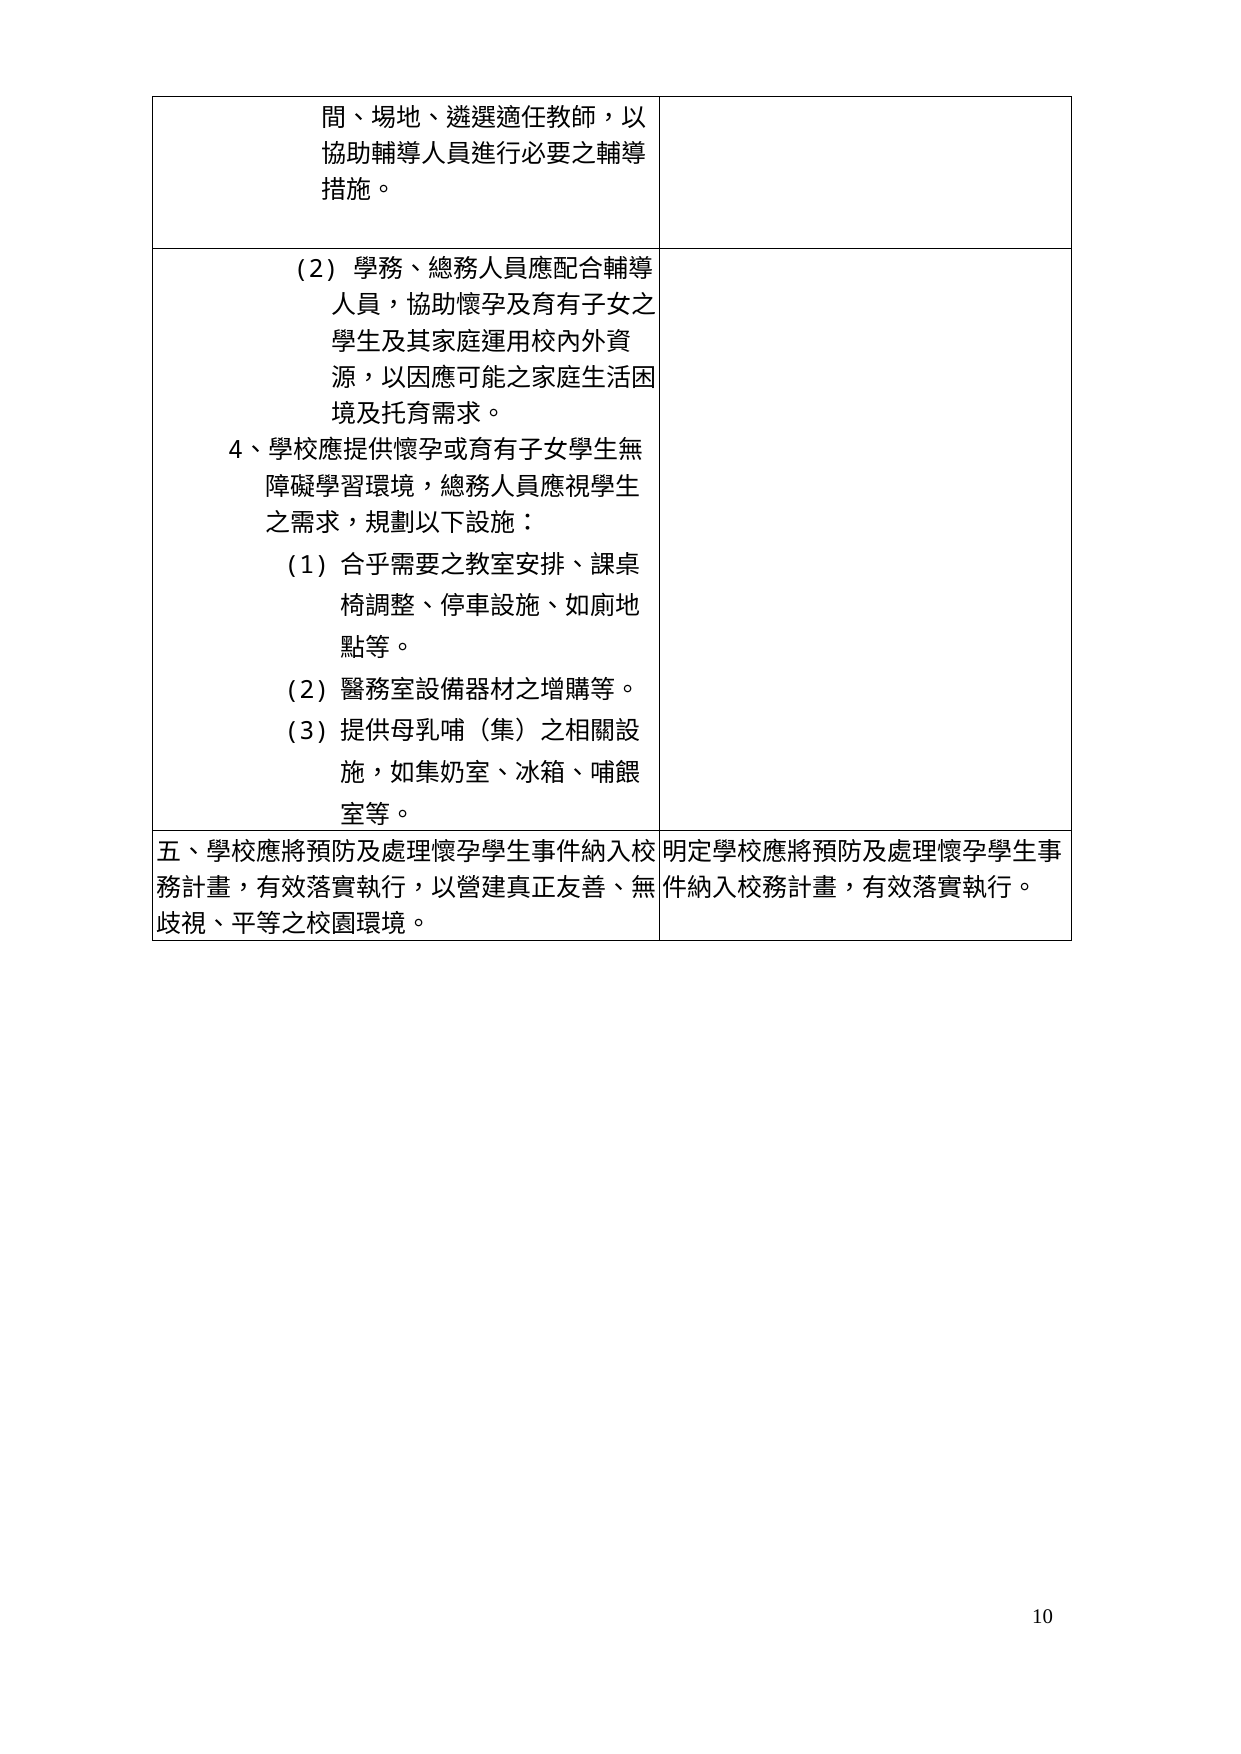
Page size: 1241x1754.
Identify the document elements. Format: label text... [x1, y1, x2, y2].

table_cell 運用社會資源，協助懷孕學生待產時之安置問題，及協助懷孕學生生產後或已育有子女學生之托育需求。 提供懷孕學生家庭諮詢與支持，並視需要提供另一方當事人協助。 協助提供懷孕學生及其家長法律諮詢。 協助相關社會福利資源轉介； 提供處理小組與其他教師諮詢。 提供班級團體輔導。 協調提供孕程保健諮詢、嬰幼兒保育諮詢等衛生醫療協助。 行政人員： 1、協調學籍與課程等相關事項 教務、學務人員應彈性處理學生出缺勤紀錄、補考與補救教學等學籍與課程問題。 各級學校應依相關法規，對懷孕學生之成績考查或評量，以「特殊事故」方式處理。 2、視學生需要，結合相關資源，提供懷孕學生多元適性教育，其內容應包含： 補救教學：協助完成學制內之課程。 因懷孕所產生之需求：孕程及產後照護、非預期性懷孕知能、家庭親職教育等。 生涯規劃：生涯規劃輔導及技職訓練課程等。 3、整合校內外資源支援輔導人員： (1) 學校應提供經費，安排課程時間、埸地、遴選適任教師，以協助輔導人員進行必要之輔導措施。 [153, 97, 659, 248]
table_cell [660, 97, 1071, 248]
table_cell (2) 學務、總務人員應配合輔導人員，協助懷孕及育有子女之學生及其家庭運用校內外資源，以因應可能之家庭生活困境及托育需求。 4、學校應提供懷孕或育有子女學生無障礙學習環境，總務人員應視學生之需求，規劃以下設施： 合乎需要之教室安排、課桌椅調整、停車設施、如廁地點等。 醫務室設備器材之增購等。 提供母乳哺（集）之相關設施，如集奶室、冰箱、哺餵室等。 [153, 249, 659, 830]
table_cell 明定學校應將預防及處理懷孕學生事件納入校務計畫，有效落實執行。 [660, 831, 1071, 940]
table_cell [660, 249, 1071, 830]
table_cell 五、學校應將預防及處理懷孕學生事件納入校務計畫，有效落實執行，以營建真正友善、無歧視、平等之校園環境。 [153, 831, 659, 940]
